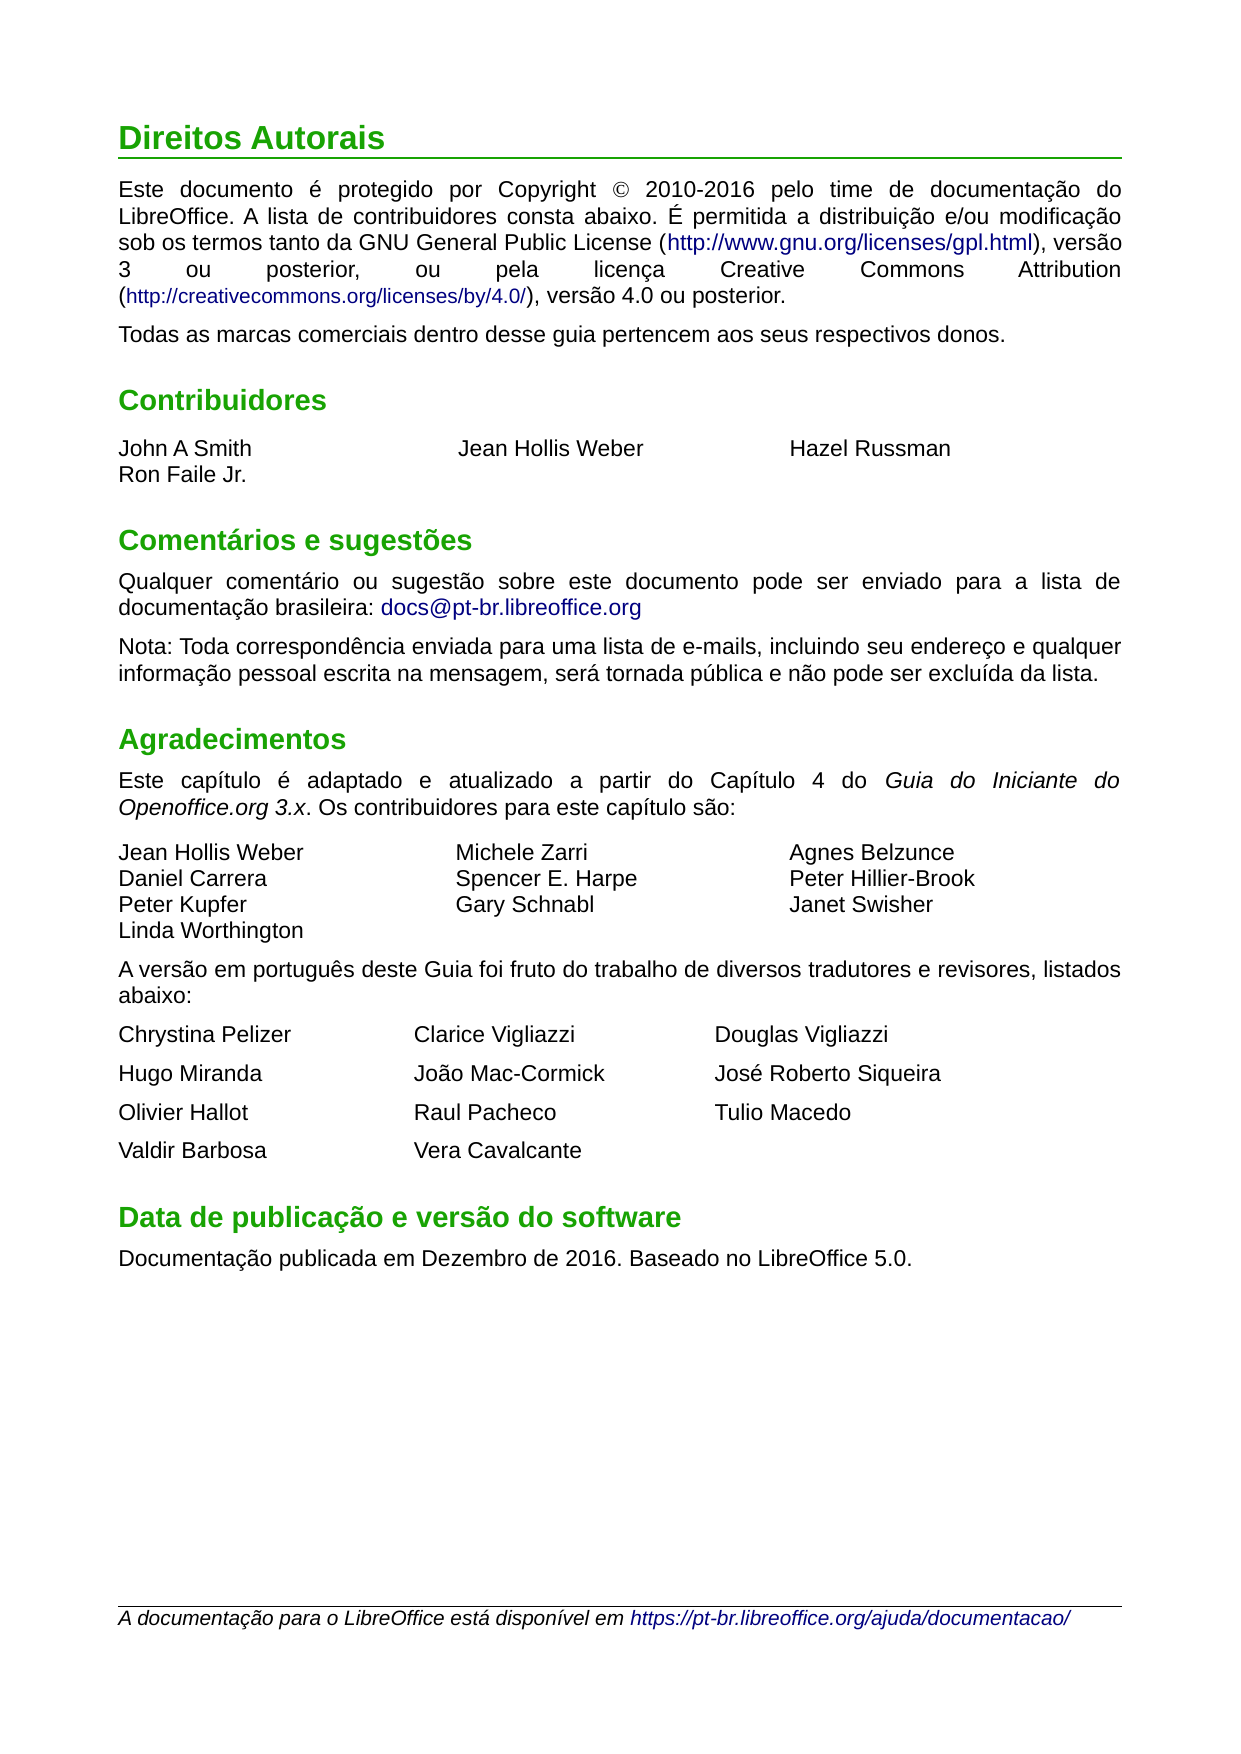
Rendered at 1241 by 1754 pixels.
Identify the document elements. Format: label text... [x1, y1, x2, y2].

table_cell Raul Pacheco [414, 1099, 714, 1137]
table_cell Valdir Barbosa [118, 1138, 414, 1176]
table_header Michele Zarri [455, 839, 789, 865]
table_cell Tulio Macedo [714, 1099, 1122, 1137]
table_header Hazel Russman [789, 435, 1122, 461]
text Todas as marcas comerciais dentro desse guia pertencem aos seus respectivos donos. [118, 321, 1122, 347]
table_header Chrystina Pelizer [118, 1021, 414, 1060]
table_cell Hugo Miranda [118, 1060, 414, 1098]
table_cell José Roberto Siqueira [714, 1060, 1122, 1098]
subtitle Contribuidores [118, 383, 1122, 417]
subtitle Direitos Autorais [118, 118, 1122, 157]
table_cell [789, 461, 1122, 487]
table_header Agnes Belzunce [789, 839, 1122, 865]
text Documentação publicada em Dezembro de 2016. Baseado no LibreOffice 5.0. [118, 1245, 1122, 1272]
table_cell Daniel Carrera [118, 865, 455, 891]
table_header Jean Hollis Weber [458, 435, 789, 461]
table_cell [455, 918, 789, 944]
table_cell Ron Faile Jr. [118, 461, 458, 487]
table_cell João Mac-Cormick [414, 1060, 714, 1098]
table_cell Spencer E. Harpe [455, 865, 789, 891]
subtitle Comentários e sugestões [118, 523, 1122, 556]
table_cell Gary Schnabl [455, 891, 789, 917]
subtitle Agradecimentos [118, 722, 1122, 756]
text Este capítulo é adaptado e atualizado a partir do Capítulo 4 do Guia do Iniciante do Openoffice.org 3.x. Os contribuidores para este capítulo são: [118, 767, 1122, 820]
text Qualquer comentário ou sugestão sobre este documento pode ser enviado para a lista de documentação brasileira: docs@pt-br.libreoffice.org [118, 568, 1122, 621]
table_cell [458, 461, 789, 487]
table_cell Vera Cavalcante [414, 1138, 714, 1176]
table_cell [714, 1138, 1122, 1176]
table_cell Janet Swisher [789, 891, 1122, 917]
table_header Douglas Vigliazzi [714, 1021, 1122, 1060]
table_header Clarice Vigliazzi [414, 1021, 714, 1060]
table_cell [789, 918, 1122, 944]
text A versão em português deste Guia foi fruto do trabalho de diversos tradutores e revisores, listados abaixo: [118, 956, 1122, 1008]
table_cell Linda Worthington [118, 918, 455, 944]
subtitle Data de publicação e versão do software [118, 1200, 1122, 1233]
text Este documento é protegido por Copyright © 2010-2016 pelo time de documentação do LibreOffice. A lista de contribuidores consta abaixo. É permitida a distribuição e/ou modificação sob os termos tanto da GNU General Public License (http://www.gnu.org/licenses/gpl.html), versão 3 ou posterior, ou pela licença Creative Commons Attribution (http://creativecommons.org/licenses/by/4.0/), versão 4.0 ou posterior. [118, 176, 1122, 308]
table_cell Peter Kupfer [118, 891, 455, 917]
table_header Jean Hollis Weber [118, 839, 455, 865]
text Nota: Toda correspondência enviada para uma lista de e-mails, incluindo seu endereço e qualquer informação pessoal escrita na mensagem, será tornada pública e não pode ser excluída da lista. [118, 633, 1122, 686]
table_cell Olivier Hallot [118, 1099, 414, 1137]
table_header John A Smith [118, 435, 458, 461]
table_cell Peter Hillier-Brook [789, 865, 1122, 891]
